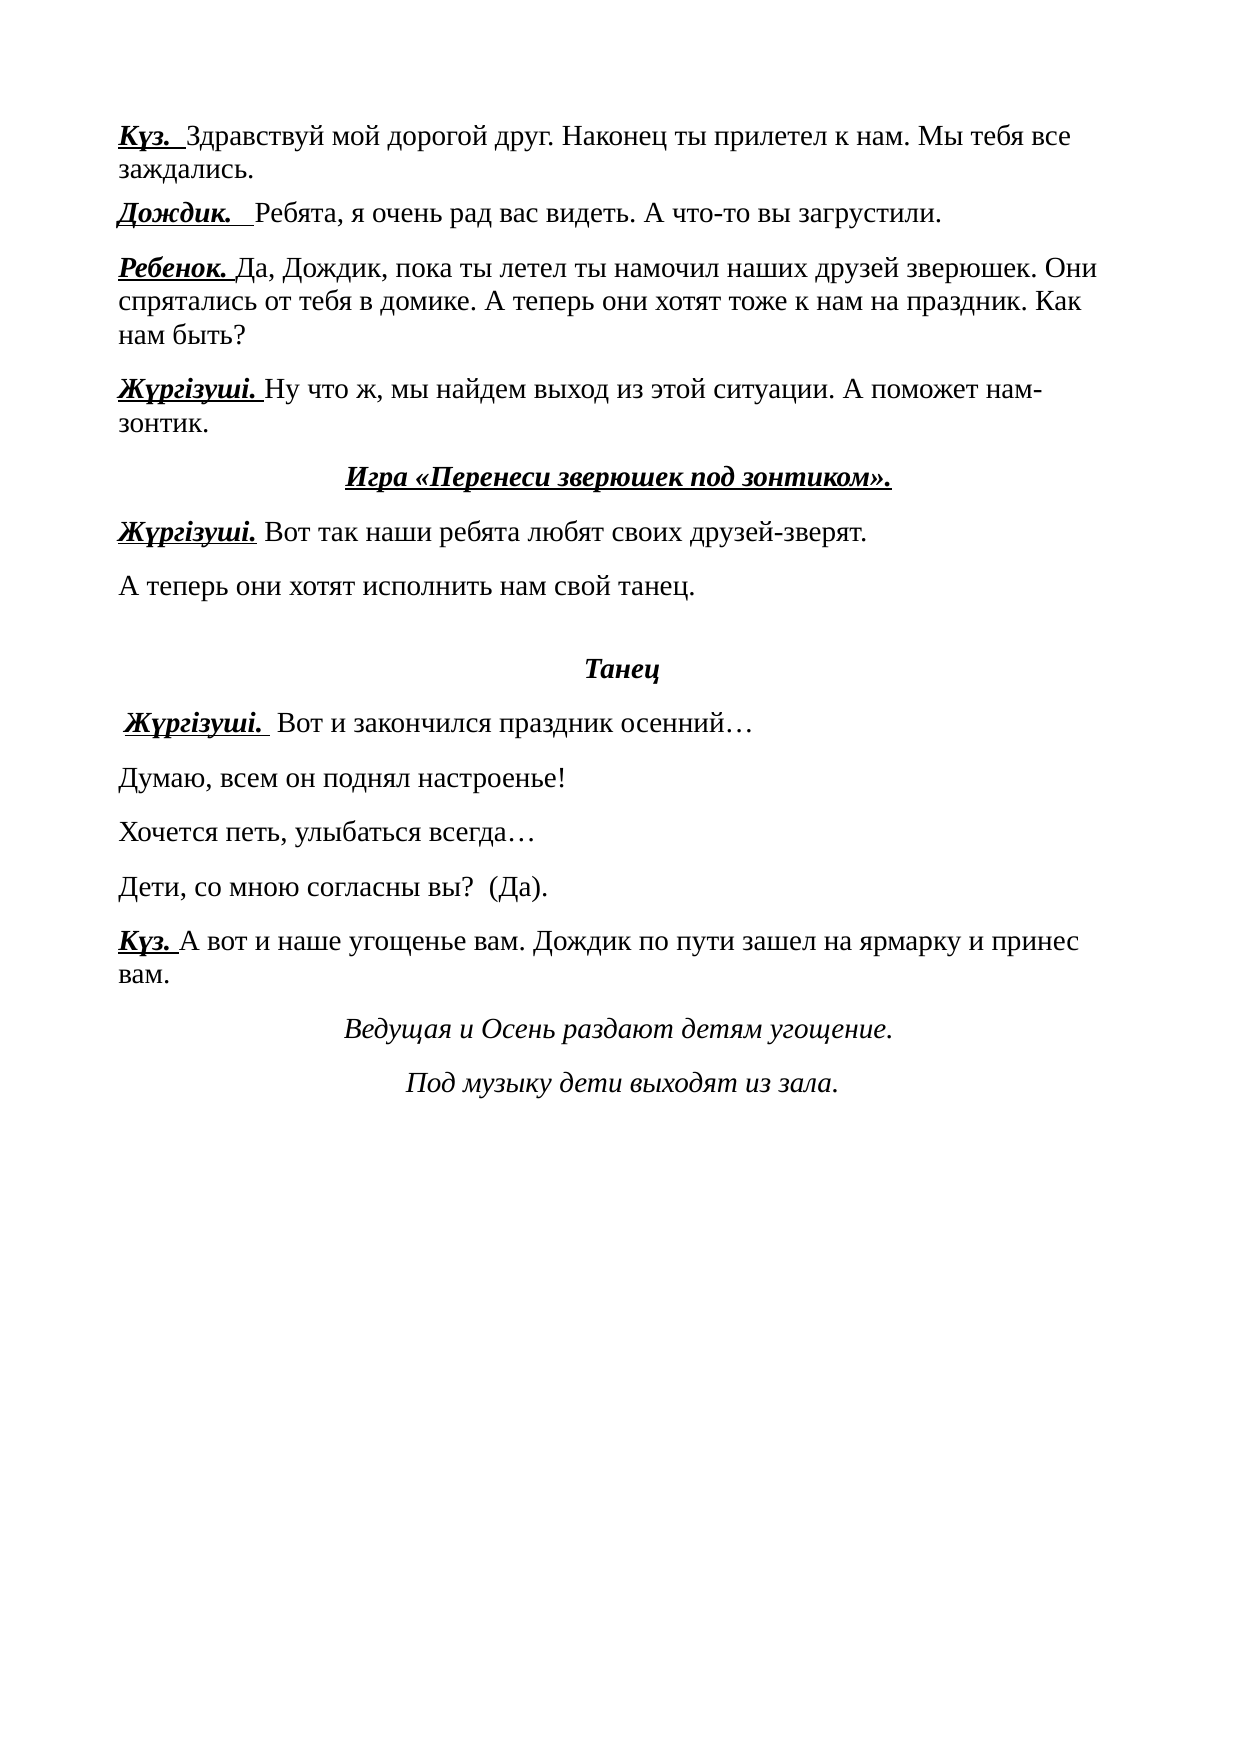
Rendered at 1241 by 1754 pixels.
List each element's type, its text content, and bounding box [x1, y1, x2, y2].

text Дождик. Ребята, я очень рад вас видеть. А что-то вы загрустили. [118, 196, 1122, 229]
text Думаю, всем он поднял настроенье! [118, 760, 1122, 793]
text Күз. А вот и наше угощенье вам. Дождик по пути зашел на ярмарку и принес вам. [118, 923, 1122, 990]
text Жүргізуші. Вот так наши ребята любят своих друзей-зверят. [118, 514, 1122, 547]
text Под музыку дети выходят из зала. [118, 1065, 1122, 1099]
text Күз. Здравствуй мой дорогой друг. Наконец ты прилетел к нам. Мы тебя все заждались. [118, 118, 1122, 185]
text Хочется петь, улыбаться всегда… [118, 814, 1122, 848]
text Танец [118, 651, 1122, 685]
text Игра «Перенеси зверюшек под зонтиком». [118, 459, 1122, 493]
text Ребенок. Да, Дождик, пока ты летел ты намочил наших друзей зверюшек. Они спрятались от тебя в домике. А теперь они хотят тоже к нам на праздник. Как нам быть? [118, 250, 1122, 351]
text Жүргізуші. Ну что ж, мы найдем выход из этой ситуации. А поможет нам-зонтик. [118, 371, 1122, 438]
text Дети, со мною согласны вы? (Да). [118, 869, 1122, 902]
text Жүргізуші. Вот и закончился праздник осенний… [118, 706, 1122, 739]
text А теперь они хотят исполнить нам свой танец. [118, 568, 1122, 602]
text Ведущая и Осень раздают детям угощение. [118, 1011, 1122, 1044]
